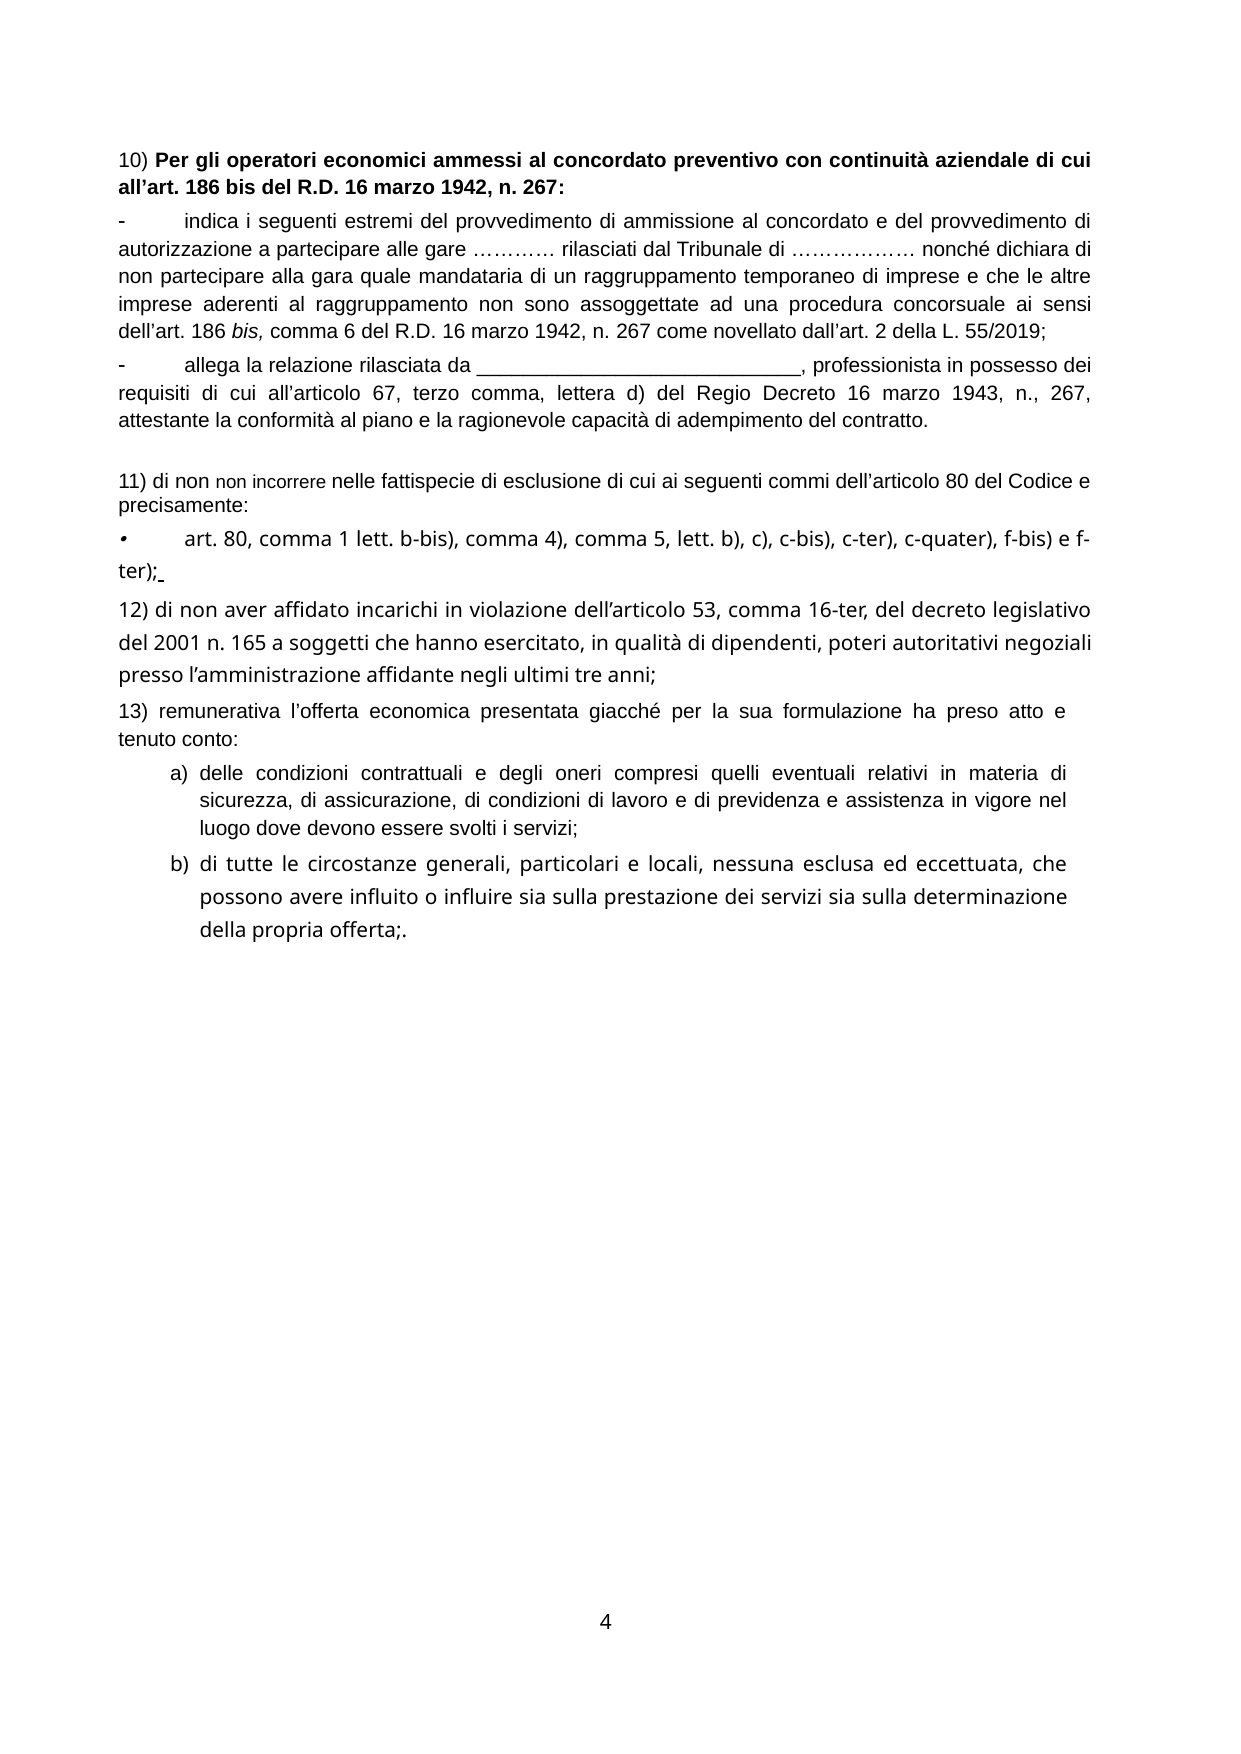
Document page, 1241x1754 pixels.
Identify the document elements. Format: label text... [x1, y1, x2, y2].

list delle condizioni contrattuali e degli oneri compresi quelli eventuali relativi in materia di sicurezza, di assicurazione, di condizioni di lavoro e di previdenza e assistenza in vigore nel luogo dove devono essere svolti i servizi; [170, 761, 1069, 839]
list allega la relazione rilasciata da ____________________________, professionista in possesso dei requisiti di cui all’articolo 67, terzo comma, lettera d) del Regio Decreto 16 marzo 1943, n., 267, attestante la conformità al piano e la ragionevole capacità di adempimento del contratto. [118, 353, 1093, 432]
text 12) di non aver affidato incarichi in violazione dell’articolo 53, comma 16-ter, del decreto legislativo del 2001 n. 165 a soggetti che hanno esercitato, in qualità di dipendenti, poteri autoritativi negoziali presso l’amministrazione affidante negli ultimi tre anni; [118, 595, 1093, 689]
subtitle 10) Per gli operatori economici ammessi al concordato preventivo con continuità aziendale di cui all’art. 186 bis del R.D. 16 marzo 1942, n. 267: [118, 148, 1093, 199]
text 11) di non non incorrere nelle fattispecie di esclusione di cui ai seguenti commi dell’articolo 80 del Codice e precisamente: [118, 469, 1093, 517]
list 13) remunerativa l’offerta economica presentata giacché per la sua formulazione ha preso atto e tenuto conto: [118, 699, 1068, 751]
list indica i seguenti estremi del provvedimento di ammissione al concordato e del provvedimento di autorizzazione a partecipare alle gare ………… rilasciati dal Tribunale di ……………… nonché dichiara di non partecipare alla gara quale mandataria di un raggruppamento temporaneo di imprese e che le altre imprese aderenti al raggruppamento non sono assoggettate ad una procedura concorsuale ai sensi dell’art. 186 bis, comma 6 del R.D. 16 marzo 1942, n. 267 come novellato dall’art. 2 della L. 55/2019; [118, 209, 1093, 343]
list art. 80, comma 1 lett. b-bis), comma 4), comma 5, lett. b), c), c-bis), c-ter), c-quater), f-bis) e f-ter); [118, 524, 1093, 585]
list di tutte le circostanze generali, particolari e locali, nessuna esclusa ed eccettuata, che possono avere influito o influire sia sulla prestazione dei servizi sia sulla determinazione della propria offerta;. [170, 849, 1068, 943]
